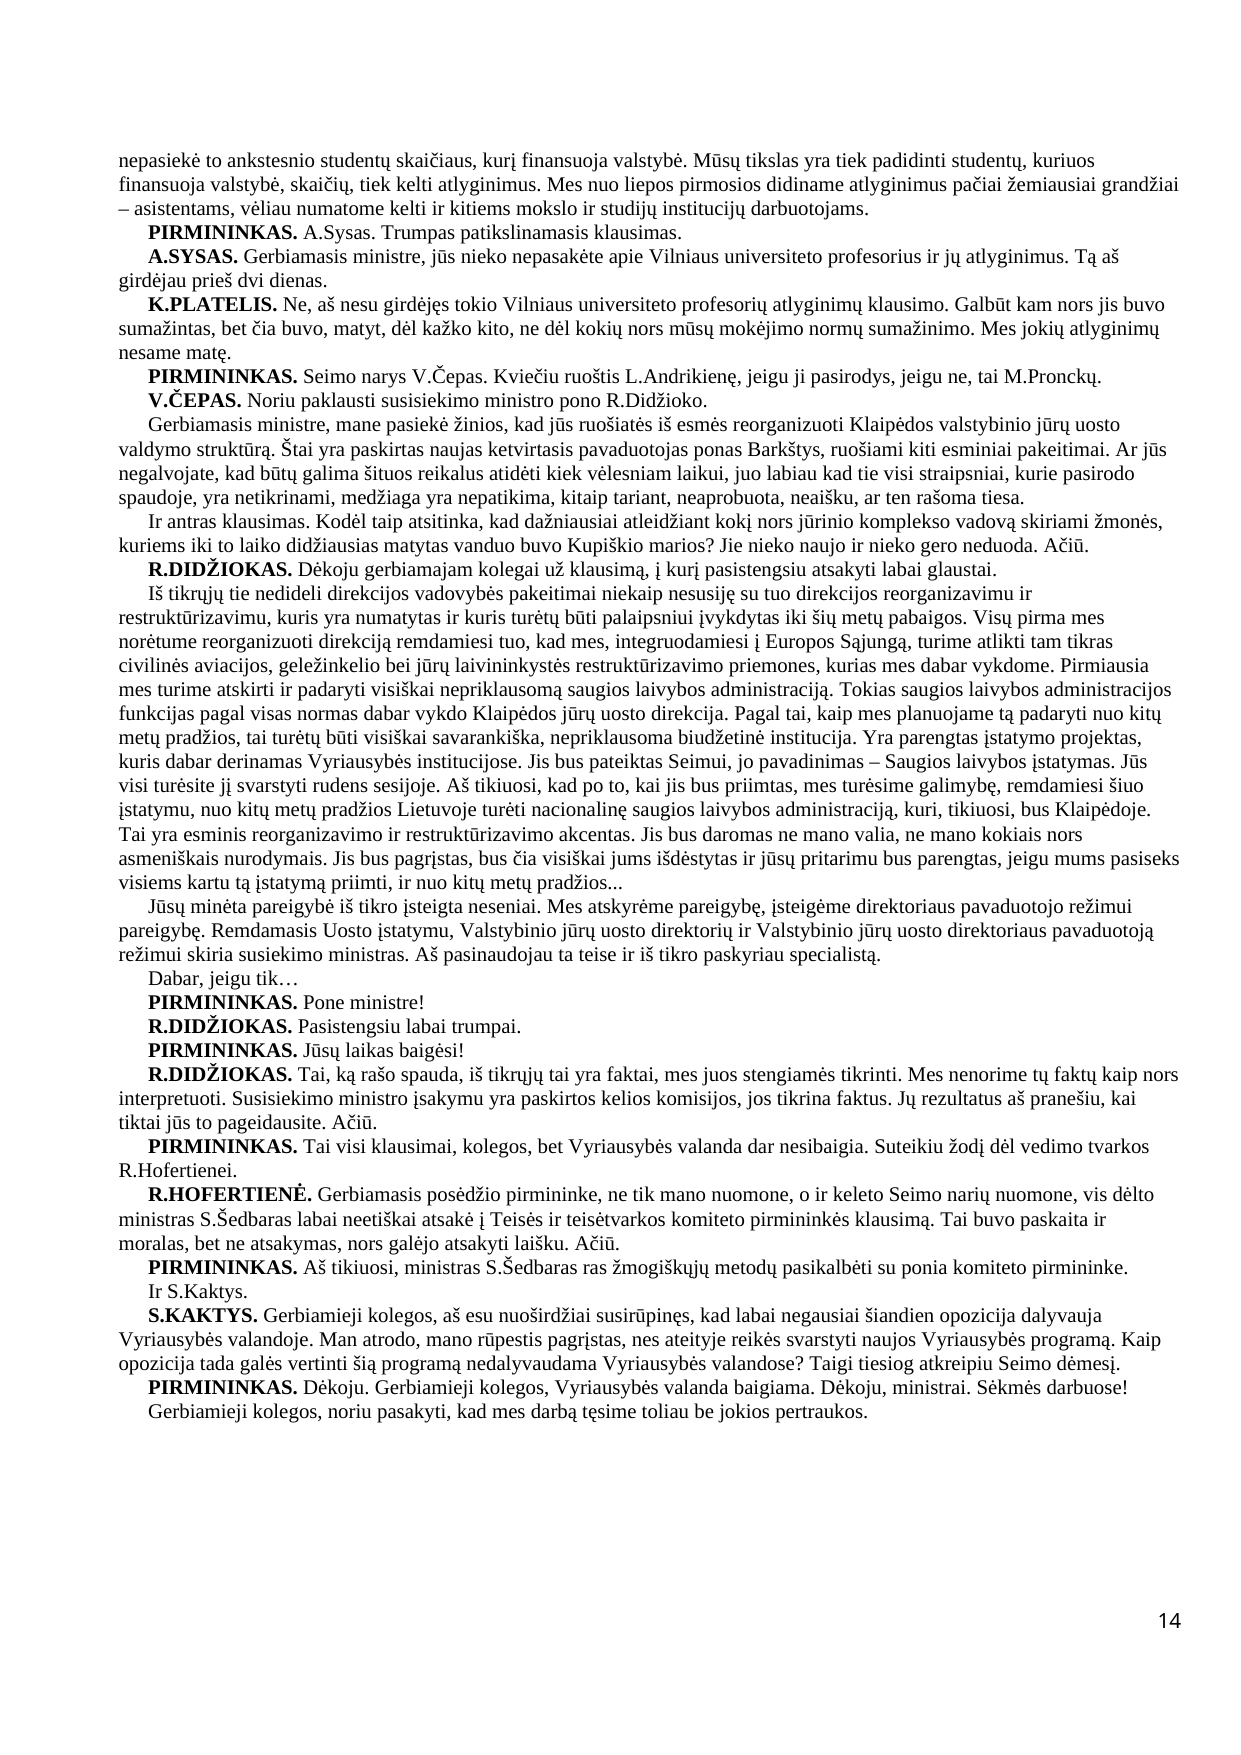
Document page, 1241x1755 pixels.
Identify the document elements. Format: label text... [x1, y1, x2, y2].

text R.DIDŽIOKAS. Tai, ką rašo spauda, iš tikrųjų tai yra faktai, mes juos stengiamės tikrinti. Mes nenorime tų faktų kaip nors interpretuoti. Susisiekimo ministro įsakymu yra paskirtos kelios komisijos, jos tikrina faktus. Jų rezultatus aš pranešiu, kai tiktai jūs to pageidausite. Ačiū. [118, 1062, 1181, 1134]
text R.HOFERTIENĖ. Gerbiamasis posėdžio pirmininke, ne tik mano nuomone, o ir keleto Seimo narių nuomone, vis dėlto ministras S.Šedbaras labai neetiškai atsakė į Teisės ir teisėtvarkos komiteto pirmininkės klausimą. Tai buvo paskaita ir moralas, bet ne atsakymas, nors galėjo atsakyti laišku. Ačiū. [118, 1182, 1181, 1254]
text PIRMININKAS. Tai visi klausimai, kolegos, bet Vyriausybės valanda dar nesibaigia. Suteikiu žodį dėl vedimo tvarkos R.Hofertienei. [118, 1134, 1181, 1182]
text PIRMININKAS. Aš tikiuosi, ministras S.Šedbaras ras žmogiškųjų metodų pasikalbėti su ponia komiteto pirmininke. [118, 1254, 1181, 1279]
text Jūsų minėta pareigybė iš tikro įsteigta neseniai. Mes atskyrėme pareigybę, įsteigėme direktoriaus pavaduotojo režimui pareigybę. Remdamasis Uosto įstatymu, Valstybinio jūrų uosto direktorių ir Valstybinio jūrų uosto direktoriaus pavaduotoją režimui skiria susiekimo ministras. Aš pasinaudojau ta teise ir iš tikro paskyriau specialistą. [118, 894, 1181, 966]
text Ir S.Kaktys. [118, 1279, 1181, 1303]
text V.ČEPAS. Noriu paklausti susisiekimo ministro pono R.Didžioko. [118, 388, 1181, 412]
text PIRMININKAS. Dėkoju. Gerbiamieji kolegos, Vyriausybės valanda baigiama. Dėkoju, ministrai. Sėkmės darbuose! [118, 1375, 1181, 1399]
text PIRMININKAS. Pone ministre! [118, 990, 1181, 1014]
text Ir antras klausimas. Kodėl taip atsitinka, kad dažniausiai atleidžiant kokį nors jūrinio komplekso vadovą skiriami žmonės, kuriems iki to laiko didžiausias matytas vanduo buvo Kupiškio marios? Jie nieko naujo ir nieko gero neduoda. Ačiū. [118, 509, 1181, 557]
text PIRMININKAS. A.Sysas. Trumpas patikslinamasis klausimas. [118, 220, 1181, 244]
text R.DIDŽIOKAS. Pasistengsiu labai trumpai. [118, 1014, 1181, 1038]
text R.DIDŽIOKAS. Dėkoju gerbiamajam kolegai už klausimą, į kurį pasistengsiu atsakyti labai glaustai. [118, 557, 1181, 581]
text Gerbiamieji kolegos, noriu pasakyti, kad mes darbą tęsime toliau be jokios pertraukos. [118, 1399, 1181, 1423]
text Dabar, jeigu tik… [118, 966, 1181, 990]
text A.SYSAS. Gerbiamasis ministre, jūs nieko nepasakėte apie Vilniaus universiteto profesorius ir jų atlyginimus. Tą aš girdėjau prieš dvi dienas. [118, 244, 1181, 292]
text nepasiekė to ankstesnio studentų skaičiaus, kurį finansuoja valstybė. Mūsų tikslas yra tiek padidinti studentų, kuriuos finansuoja valstybė, skaičių, tiek kelti atlyginimus. Mes nuo liepos pirmosios didiname atlyginimus pačiai žemiausiai grandžiai – asistentams, vėliau numatome kelti ir kitiems mokslo ir studijų institucijų darbuotojams. [118, 148, 1181, 220]
text Gerbiamasis ministre, mane pasiekė žinios, kad jūs ruošiatės iš esmės reorganizuoti Klaipėdos valstybinio jūrų uosto valdymo struktūrą. Štai yra paskirtas naujas ketvirtasis pavaduotojas ponas Barkštys, ruošiami kiti esminiai pakeitimai. Ar jūs negalvojate, kad būtų galima šituos reikalus atidėti kiek vėlesniam laikui, juo labiau kad tie visi straipsniai, kurie pasirodo spaudoje, yra netikrinami, medžiaga yra nepatikima, kitaip tariant, neaprobuota, neaišku, ar ten rašoma tiesa. [118, 412, 1181, 509]
text Iš tikrųjų tie nedideli direkcijos vadovybės pakeitimai niekaip nesusiję su tuo direkcijos reorganizavimu ir restruktūrizavimu, kuris yra numatytas ir kuris turėtų būti palaipsniui įvykdytas iki šių metų pabaigos. Visų pirma mes norėtume reorganizuoti direkciją remdamiesi tuo, kad mes, integruodamiesi į Europos Sąjungą, turime atlikti tam tikras civilinės aviacijos, geležinkelio bei jūrų laivininkystės restruktūrizavimo priemones, kurias mes dabar vykdome. Pirmiausia mes turime atskirti ir padaryti visiškai nepriklausomą saugios laivybos administraciją. Tokias saugios laivybos administracijos funkcijas pagal visas normas dabar vykdo Klaipėdos jūrų uosto direkcija. Pagal tai, kaip mes planuojame tą padaryti nuo kitų metų pradžios, tai turėtų būti visiškai savarankiška, nepriklausoma biudžetinė institucija. Yra parengtas įstatymo projektas, kuris dabar derinamas Vyriausybės institucijose. Jis bus pateiktas Seimui, jo pavadinimas – Saugios laivybos įstatymas. Jūs visi turėsite jį svarstyti rudens sesijoje. Aš tikiuosi, kad po to, kai jis bus priimtas, mes turėsime galimybę, remdamiesi šiuo įstatymu, nuo kitų metų pradžios Lietuvoje turėti nacionalinę saugios laivybos administraciją, kuri, tikiuosi, bus Klaipėdoje. Tai yra esminis reorganizavimo ir restruktūrizavimo akcentas. Jis bus daromas ne mano valia, ne mano kokiais nors asmeniškais nurodymais. Jis bus pagrįstas, bus čia visiškai jums išdėstytas ir jūsų pritarimu bus parengtas, jeigu mums pasiseks visiems kartu tą įstatymą priimti, ir nuo kitų metų pradžios... [118, 581, 1181, 894]
text K.PLATELIS. Ne, aš nesu girdėjęs tokio Vilniaus universiteto profesorių atlyginimų klausimo. Galbūt kam nors jis buvo sumažintas, bet čia buvo, matyt, dėl kažko kito, ne dėl kokių nors mūsų mokėjimo normų sumažinimo. Mes jokių atlyginimų nesame matę. [118, 292, 1181, 364]
text S.KAKTYS. Gerbiamieji kolegos, aš esu nuoširdžiai susirūpinęs, kad labai negausiai šiandien opozicija dalyvauja Vyriausybės valandoje. Man atrodo, mano rūpestis pagrįstas, nes ateityje reikės svarstyti naujos Vyriausybės programą. Kaip opozicija tada galės vertinti šią programą nedalyvaudama Vyriausybės valandose? Taigi tiesiog atkreipiu Seimo dėmesį. [118, 1303, 1181, 1375]
text PIRMININKAS. Seimo narys V.Čepas. Kviečiu ruoštis L.Andrikienę, jeigu ji pasirodys, jeigu ne, tai M.Pronckų. [118, 364, 1181, 388]
text PIRMININKAS. Jūsų laikas baigėsi! [118, 1038, 1181, 1062]
